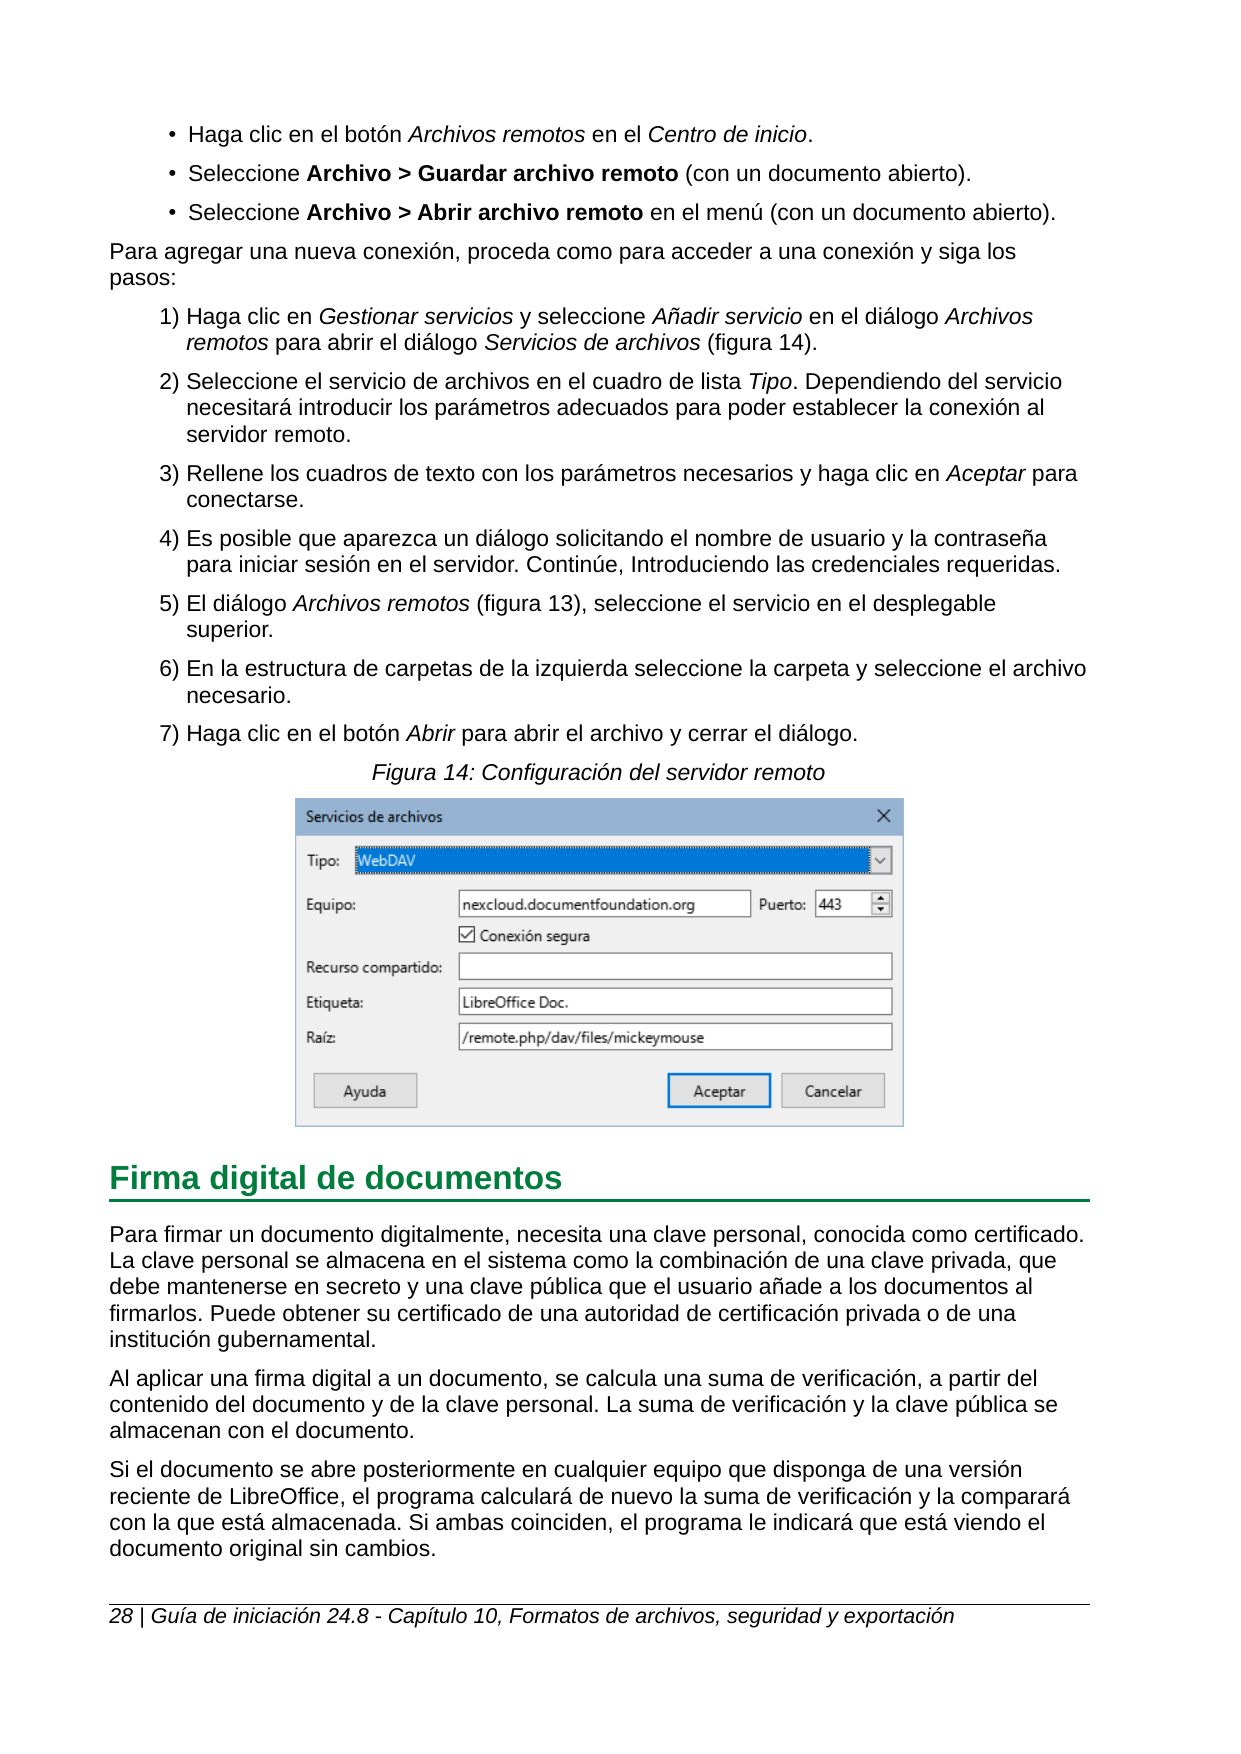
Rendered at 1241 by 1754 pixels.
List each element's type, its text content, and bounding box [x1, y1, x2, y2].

list Seleccione el servicio de archivos en el cuadro de lista Tipo. Dependiendo del servicio necesitará introducir los parámetros adecuados para poder establecer la conexión al servidor remoto. [186, 368, 1090, 447]
text Al aplicar una firma digital a un documento, se calcula una suma de verificación, a partir del contenido del documento y de la clave personal. La suma de verificación y la clave pública se almacenan con el documento. [109, 1365, 1090, 1444]
picture [295, 798, 904, 1127]
list Haga clic en Gestionar servicios y seleccione Añadir servicio en el diálogo Archivos remotos para abrir el diálogo Servicios de archivos (figura 14). [186, 303, 1090, 356]
subtitle Firma digital de documentos [109, 1158, 1090, 1199]
list Haga clic en el botón Abrir para abrir el archivo y cerrar el diálogo. [186, 720, 1090, 747]
list Para agregar una nueva conexión, proceda como para acceder a una conexión y siga los pasos: [109, 238, 1090, 290]
list Seleccione Archivo > Guardar archivo remoto (con un documento abierto). [168, 160, 1090, 186]
list Es posible que aparezca un diálogo solicitando el nombre de usuario y la contraseña para iniciar sesión en el servidor. Continúe, Introduciendo las credenciales requeridas. [186, 525, 1090, 577]
list Haga clic en el botón Archivos remotos en el Centro de inicio. [168, 121, 1090, 147]
text Si el documento se abre posteriormente en cualquier equipo que disponga de una versión reciente de LibreOffice, el programa calculará de nuevo la suma de verificación y la comparará con la que está almacenada. Si ambas coinciden, el programa le indicará que está viendo el documento original sin cambios. [109, 1456, 1090, 1562]
list El diálogo Archivos remotos (figura 13), seleccione el servicio en el desplegable superior. [186, 590, 1090, 643]
text Figura 14: Configuración del servidor remoto [295, 759, 904, 786]
list Rellene los cuadros de texto con los parámetros necesarios y haga clic en Aceptar para conectarse. [186, 459, 1090, 512]
list En la estructura de carpetas de la izquierda seleccione la carpeta y seleccione el archivo necesario. [186, 655, 1090, 708]
text Para firmar un documento digitalmente, necesita una clave personal, conocida como certificado. La clave personal se almacena en el sistema como la combinación de una clave privada, que debe mantenerse en secreto y una clave pública que el usuario añade a los documentos al firmarlos. Puede obtener su certificado de una autoridad de certificación privada o de una institución gubernamental. [109, 1221, 1090, 1352]
list Seleccione Archivo > Abrir archivo remoto en el menú (con un documento abierto). [168, 199, 1090, 225]
